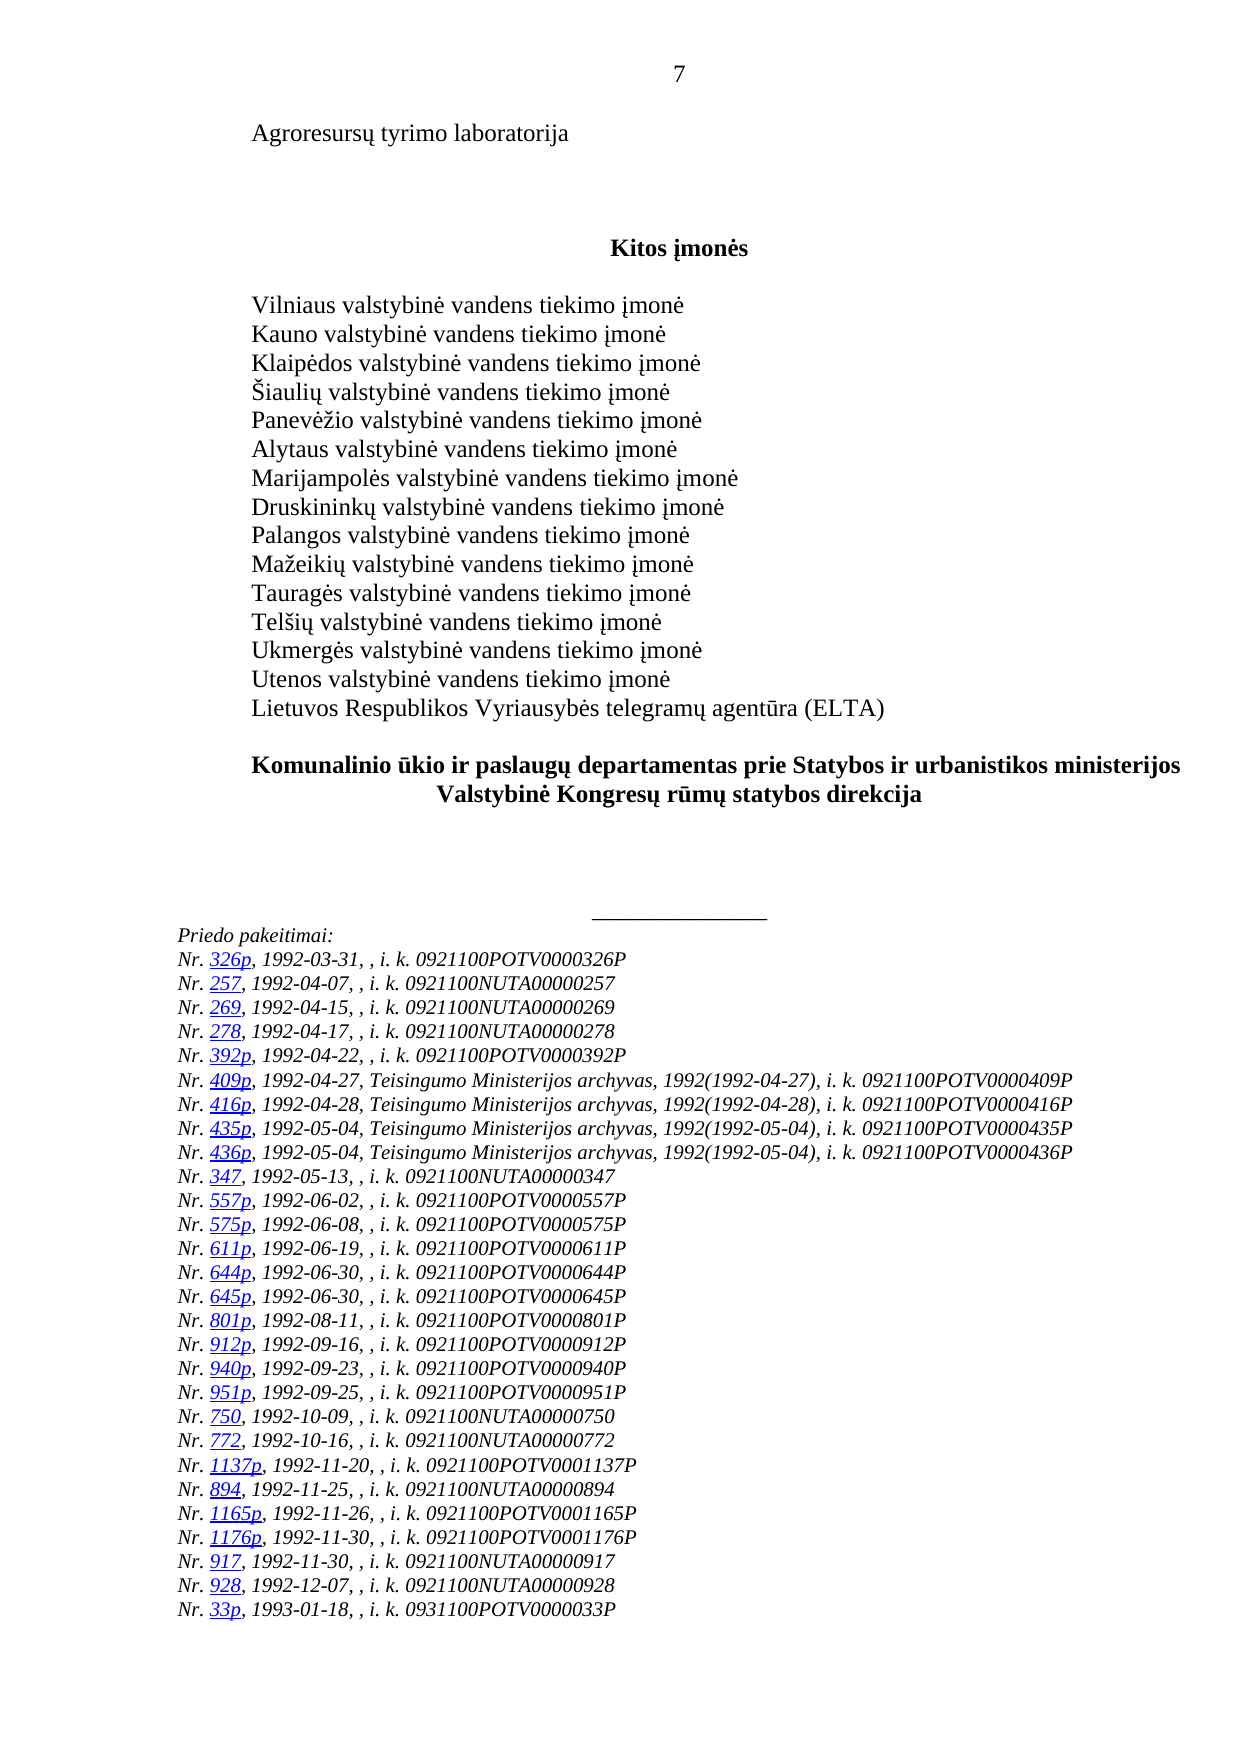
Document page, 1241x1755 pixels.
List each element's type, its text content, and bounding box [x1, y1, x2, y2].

text Nr. 644p, 1992-06-30, , i. k. 0921100POTV0000644P [177, 1260, 1181, 1284]
text Mažeikių valstybinė vandens tiekimo įmonė [177, 549, 1181, 578]
text Nr. 1176p, 1992-11-30, , i. k. 0921100POTV0001176P [177, 1525, 1181, 1549]
text Utenos valstybinė vandens tiekimo įmonė [177, 664, 1181, 693]
text Druskininkų valstybinė vandens tiekimo įmonė [177, 492, 1181, 521]
text Kitos įmonės [177, 233, 1181, 262]
text Nr. 928, 1992-12-07, , i. k. 0921100NUTA00000928 [177, 1573, 1181, 1597]
text Telšių valstybinė vandens tiekimo įmonė [177, 607, 1181, 636]
text Nr. 1165p, 1992-11-26, , i. k. 0921100POTV0001165P [177, 1501, 1181, 1525]
text Klaipėdos valstybinė vandens tiekimo įmonė [177, 348, 1181, 377]
text ______________ [177, 894, 1181, 923]
text Nr. 269, 1992-04-15, , i. k. 0921100NUTA00000269 [177, 995, 1181, 1019]
text Nr. 436p, 1992-05-04, Teisingumo Ministerijos archyvas, 1992(1992-05-04), i. k. 0921100POTV0000436P [177, 1140, 1181, 1164]
text Nr. 409p, 1992-04-27, Teisingumo Ministerijos archyvas, 1992(1992-04-27), i. k. 0921100POTV0000409P [177, 1067, 1181, 1092]
text Tauragės valstybinė vandens tiekimo įmonė [177, 578, 1181, 607]
text Vilniaus valstybinė vandens tiekimo įmonė [177, 291, 1181, 319]
text Lietuvos Respublikos Vyriausybės telegramų agentūra (ELTA) [177, 693, 1181, 722]
text Nr. 1137p, 1992-11-20, , i. k. 0921100POTV0001137P [177, 1452, 1181, 1477]
text Nr. 951p, 1992-09-25, , i. k. 0921100POTV0000951P [177, 1380, 1181, 1404]
text Palangos valstybinė vandens tiekimo įmonė [177, 521, 1181, 549]
text Nr. 416p, 1992-04-28, Teisingumo Ministerijos archyvas, 1992(1992-04-28), i. k. 0921100POTV0000416P [177, 1092, 1181, 1116]
text Nr. 912p, 1992-09-16, , i. k. 0921100POTV0000912P [177, 1332, 1181, 1356]
text Komunalinio ūkio ir paslaugų departamentas prie Statybos ir urbanistikos ministerijos Valstybinė Kongresų rūmų statybos direkcija [177, 751, 1181, 808]
text Nr. 392p, 1992-04-22, , i. k. 0921100POTV0000392P [177, 1043, 1181, 1067]
text Nr. 257, 1992-04-07, , i. k. 0921100NUTA00000257 [177, 971, 1181, 995]
text Agroresursų tyrimo laboratorija [177, 118, 1181, 147]
text Nr. 750, 1992-10-09, , i. k. 0921100NUTA00000750 [177, 1404, 1181, 1428]
text Nr. 917, 1992-11-30, , i. k. 0921100NUTA00000917 [177, 1549, 1181, 1573]
text Nr. 772, 1992-10-16, , i. k. 0921100NUTA00000772 [177, 1428, 1181, 1452]
text Nr. 347, 1992-05-13, , i. k. 0921100NUTA00000347 [177, 1164, 1181, 1188]
text Kauno valstybinė vandens tiekimo įmonė [177, 319, 1181, 348]
text Šiaulių valstybinė vandens tiekimo įmonė [177, 377, 1181, 406]
text Nr. 645p, 1992-06-30, , i. k. 0921100POTV0000645P [177, 1284, 1181, 1308]
text Nr. 33p, 1993-01-18, , i. k. 0931100POTV0000033P [177, 1597, 1181, 1621]
text Panevėžio valstybinė vandens tiekimo įmonė [177, 406, 1181, 434]
text Nr. 894, 1992-11-25, , i. k. 0921100NUTA00000894 [177, 1477, 1181, 1501]
text Nr. 801p, 1992-08-11, , i. k. 0921100POTV0000801P [177, 1308, 1181, 1332]
text Alytaus valstybinė vandens tiekimo įmonė [177, 434, 1181, 463]
text Marijampolės valstybinė vandens tiekimo įmonė [177, 463, 1181, 492]
text Nr. 557p, 1992-06-02, , i. k. 0921100POTV0000557P [177, 1188, 1181, 1212]
text Nr. 278, 1992-04-17, , i. k. 0921100NUTA00000278 [177, 1019, 1181, 1043]
text Nr. 611p, 1992-06-19, , i. k. 0921100POTV0000611P [177, 1236, 1181, 1260]
text Nr. 940p, 1992-09-23, , i. k. 0921100POTV0000940P [177, 1356, 1181, 1380]
text Nr. 435p, 1992-05-04, Teisingumo Ministerijos archyvas, 1992(1992-05-04), i. k. 0921100POTV0000435P [177, 1116, 1181, 1140]
text Nr. 326p, 1992-03-31, , i. k. 0921100POTV0000326P [177, 947, 1181, 971]
text Ukmergės valstybinė vandens tiekimo įmonė [177, 636, 1181, 664]
text Priedo pakeitimai: [177, 923, 1181, 947]
text Nr. 575p, 1992-06-08, , i. k. 0921100POTV0000575P [177, 1212, 1181, 1236]
